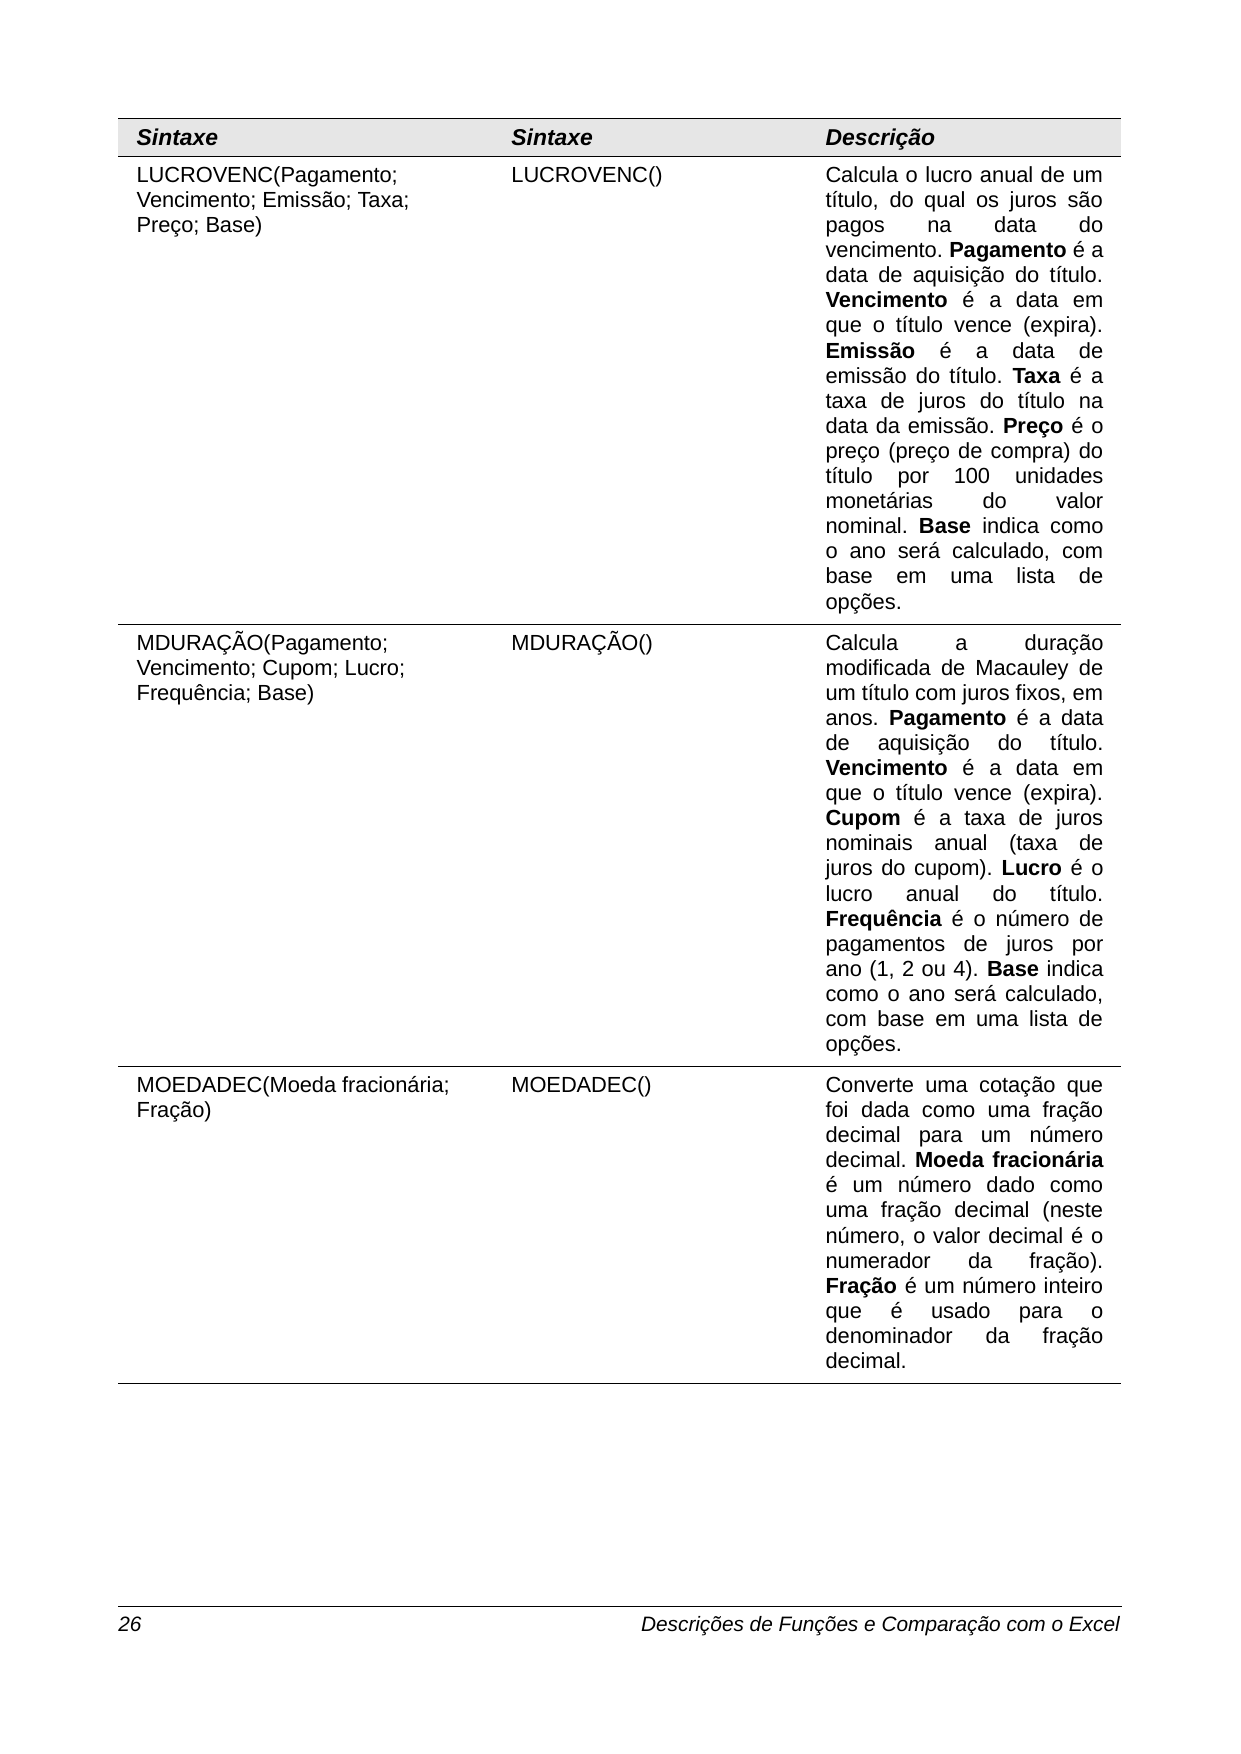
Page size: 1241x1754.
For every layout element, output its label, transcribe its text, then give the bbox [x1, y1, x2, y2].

table_cell Calcula a duração modificada de Macauley de um título com juros fixos, em anos. Pagamento é a data de aquisição do título. Vencimento é a data em que o título vence (expira). Cupom é a taxa de juros nominais anual (taxa de juros do cupom). Lucro é o lucro anual do título. Frequência é o número de pagamentos de juros por ano (1, 2 ou 4). Base indica como o ano será calculado, com base em uma lista de opções. [807, 625, 1121, 1066]
table_header Descrição [807, 119, 1121, 156]
table_cell LUCROVENC() [493, 157, 807, 624]
table_cell MDURAÇÃO(Pagamento; Vencimento; Cupom; Lucro; Frequência; Base) [118, 625, 493, 1066]
table_header Sintaxe [493, 119, 807, 156]
table_cell Calcula o lucro anual de um título, do qual os juros são pagos na data do vencimento. Pagamento é a data de aquisição do título. Vencimento é a data em que o título vence (expira). Emissão é a data de emissão do título. Taxa é a taxa de juros do título na data da emissão. Preço é o preço (preço de compra) do título por 100 unidades monetárias do valor nominal. Base indica como o ano será calculado, com base em uma lista de opções. [807, 157, 1121, 624]
table_header Sintaxe [118, 119, 493, 156]
table_cell MOEDADEC() [493, 1067, 807, 1383]
table_cell LUCROVENC(Pagamento; Vencimento; Emissão; Taxa; Preço; Base) [118, 157, 493, 624]
table_cell MOEDADEC(Moeda fracionária; Fração) [118, 1067, 493, 1383]
table_cell Converte uma cotação que foi dada como uma fração decimal para um número decimal. Moeda fracionária é um número dado como uma fração decimal (neste número, o valor decimal é o numerador da fração). Fração é um número inteiro que é usado para o denominador da fração decimal. [807, 1067, 1121, 1383]
table_cell MDURAÇÃO() [493, 625, 807, 1066]
